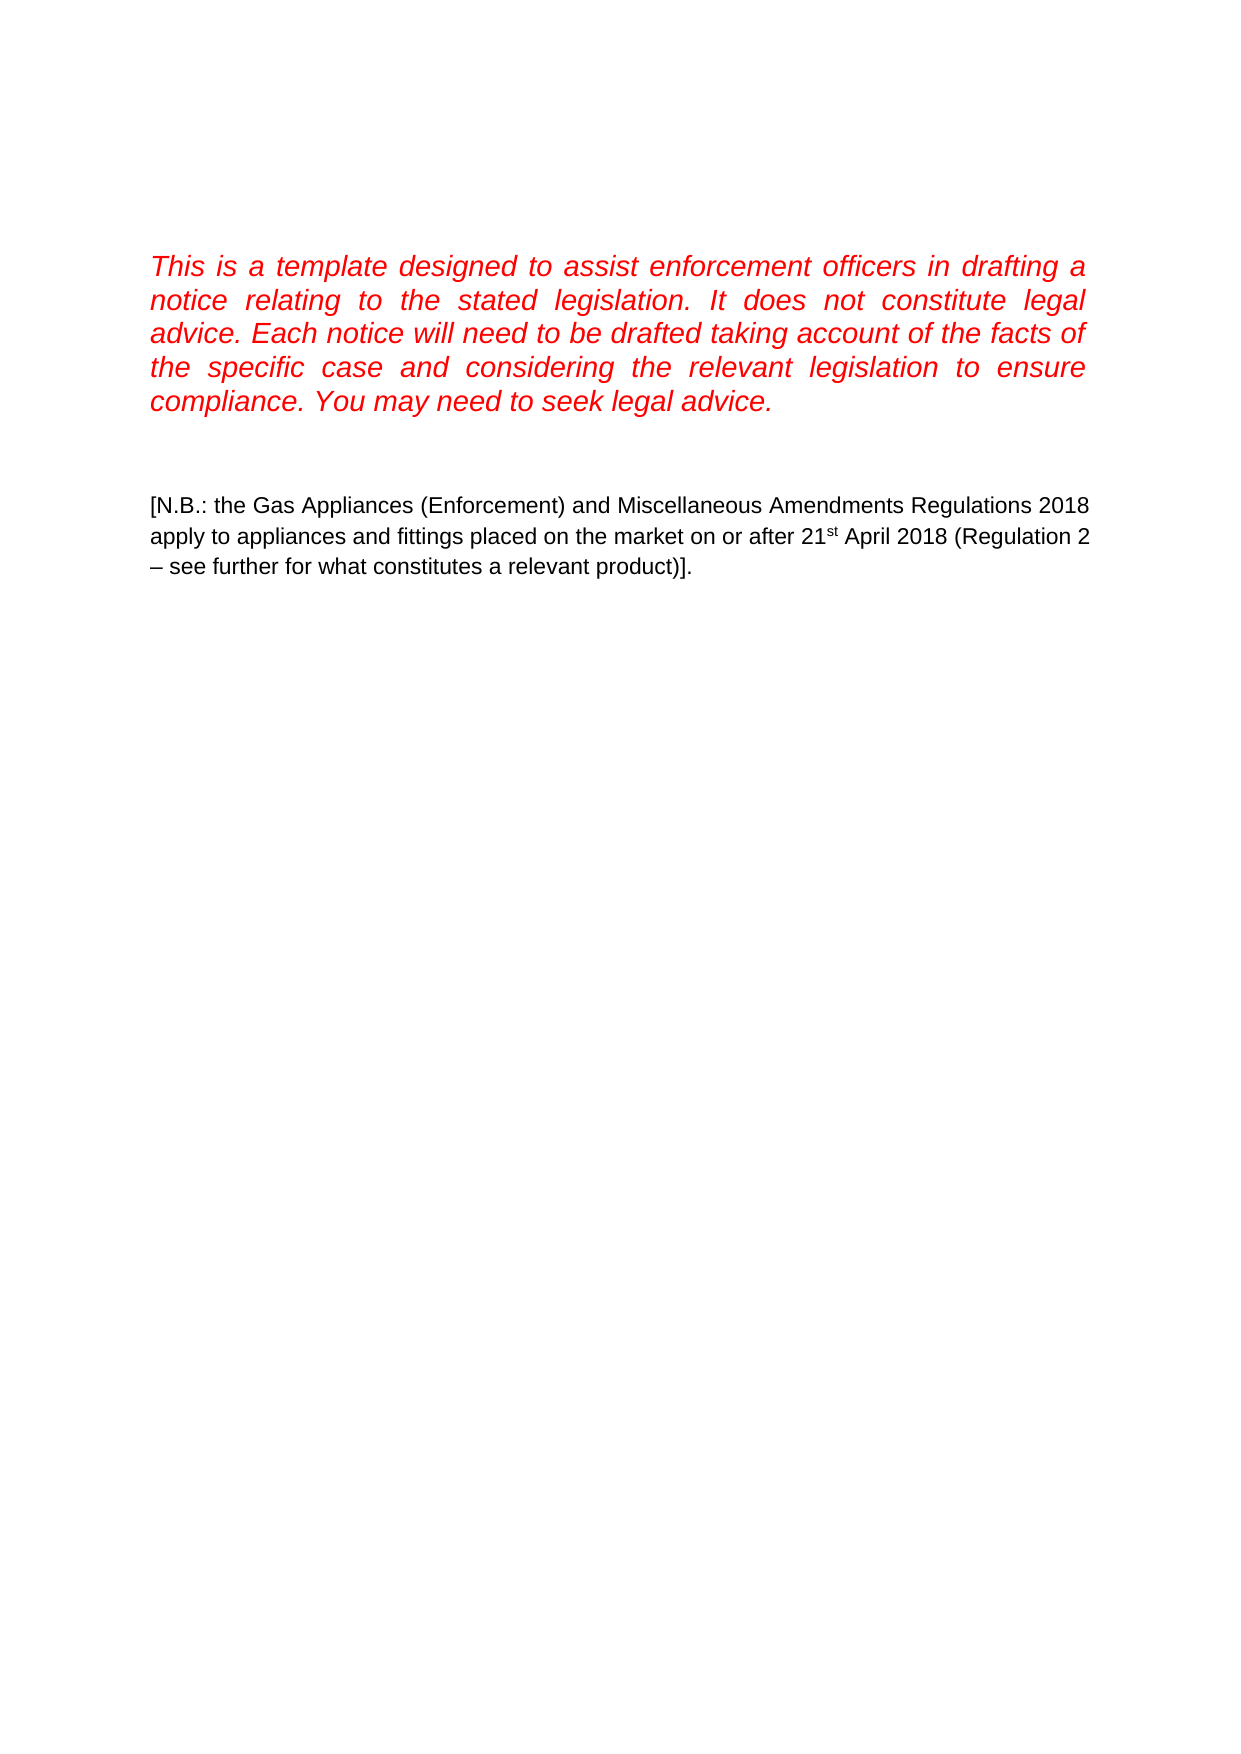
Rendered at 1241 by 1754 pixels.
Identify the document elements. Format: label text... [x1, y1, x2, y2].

text This is a template designed to assist enforcement officers in drafting a notice relating to the stated legislation. It does not constitute legal advice. Each notice will need to be drafted taking account of the facts of the specific case and considering the relevant legislation to ensure compliance. You may need to seek legal advice. [150, 249, 1090, 417]
text [N.B.: the Gas Appliances (Enforcement) and Miscellaneous Amendments Regulations 2018 apply to appliances and fittings placed on the market on or after 21st April 2018 (Regulation 2 – see further for what constitutes a relevant product)]. [150, 492, 1090, 579]
